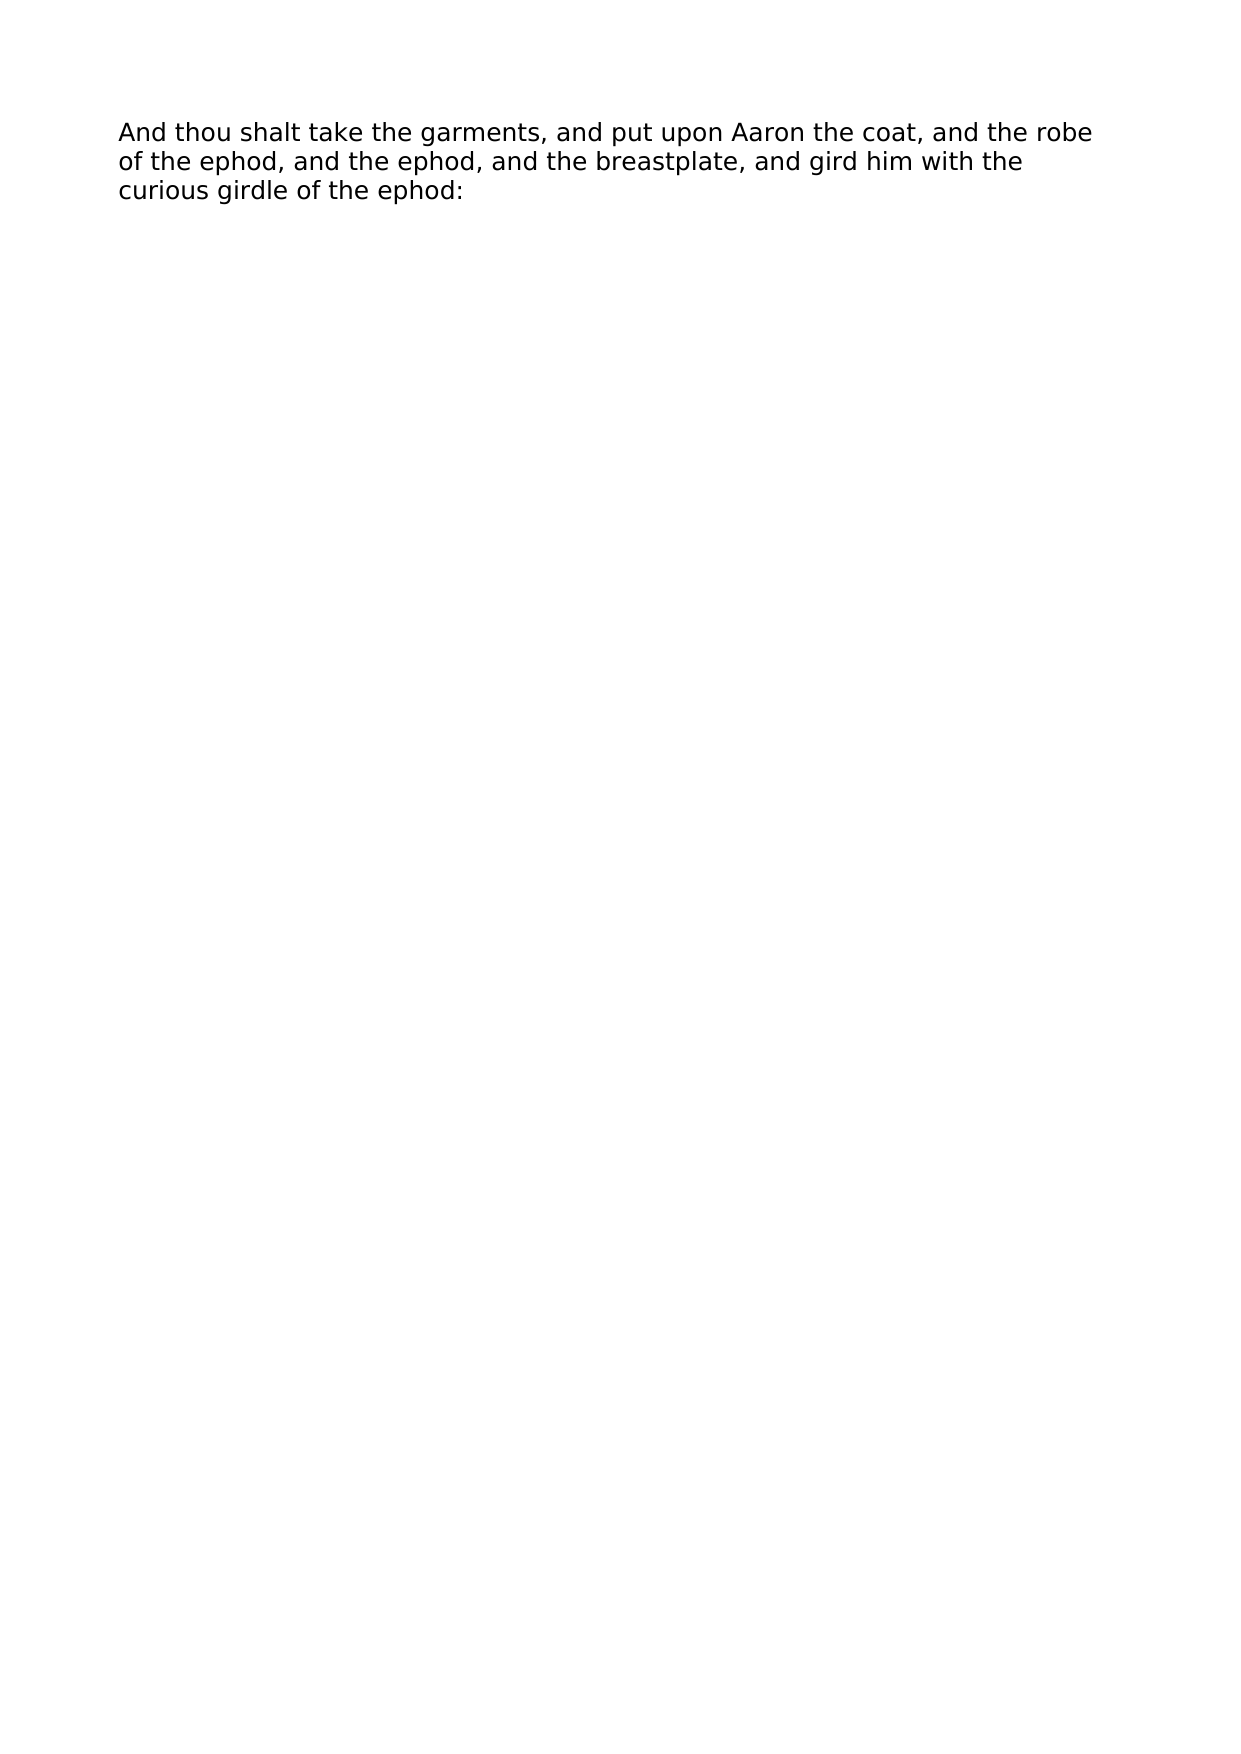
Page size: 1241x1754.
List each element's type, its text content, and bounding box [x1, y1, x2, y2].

text And thou shalt take the garments, and put upon Aaron the coat, and the robe of the ephod, and the ephod, and the breastplate, and gird him with the curious girdle of the ephod: [118, 118, 1122, 206]
